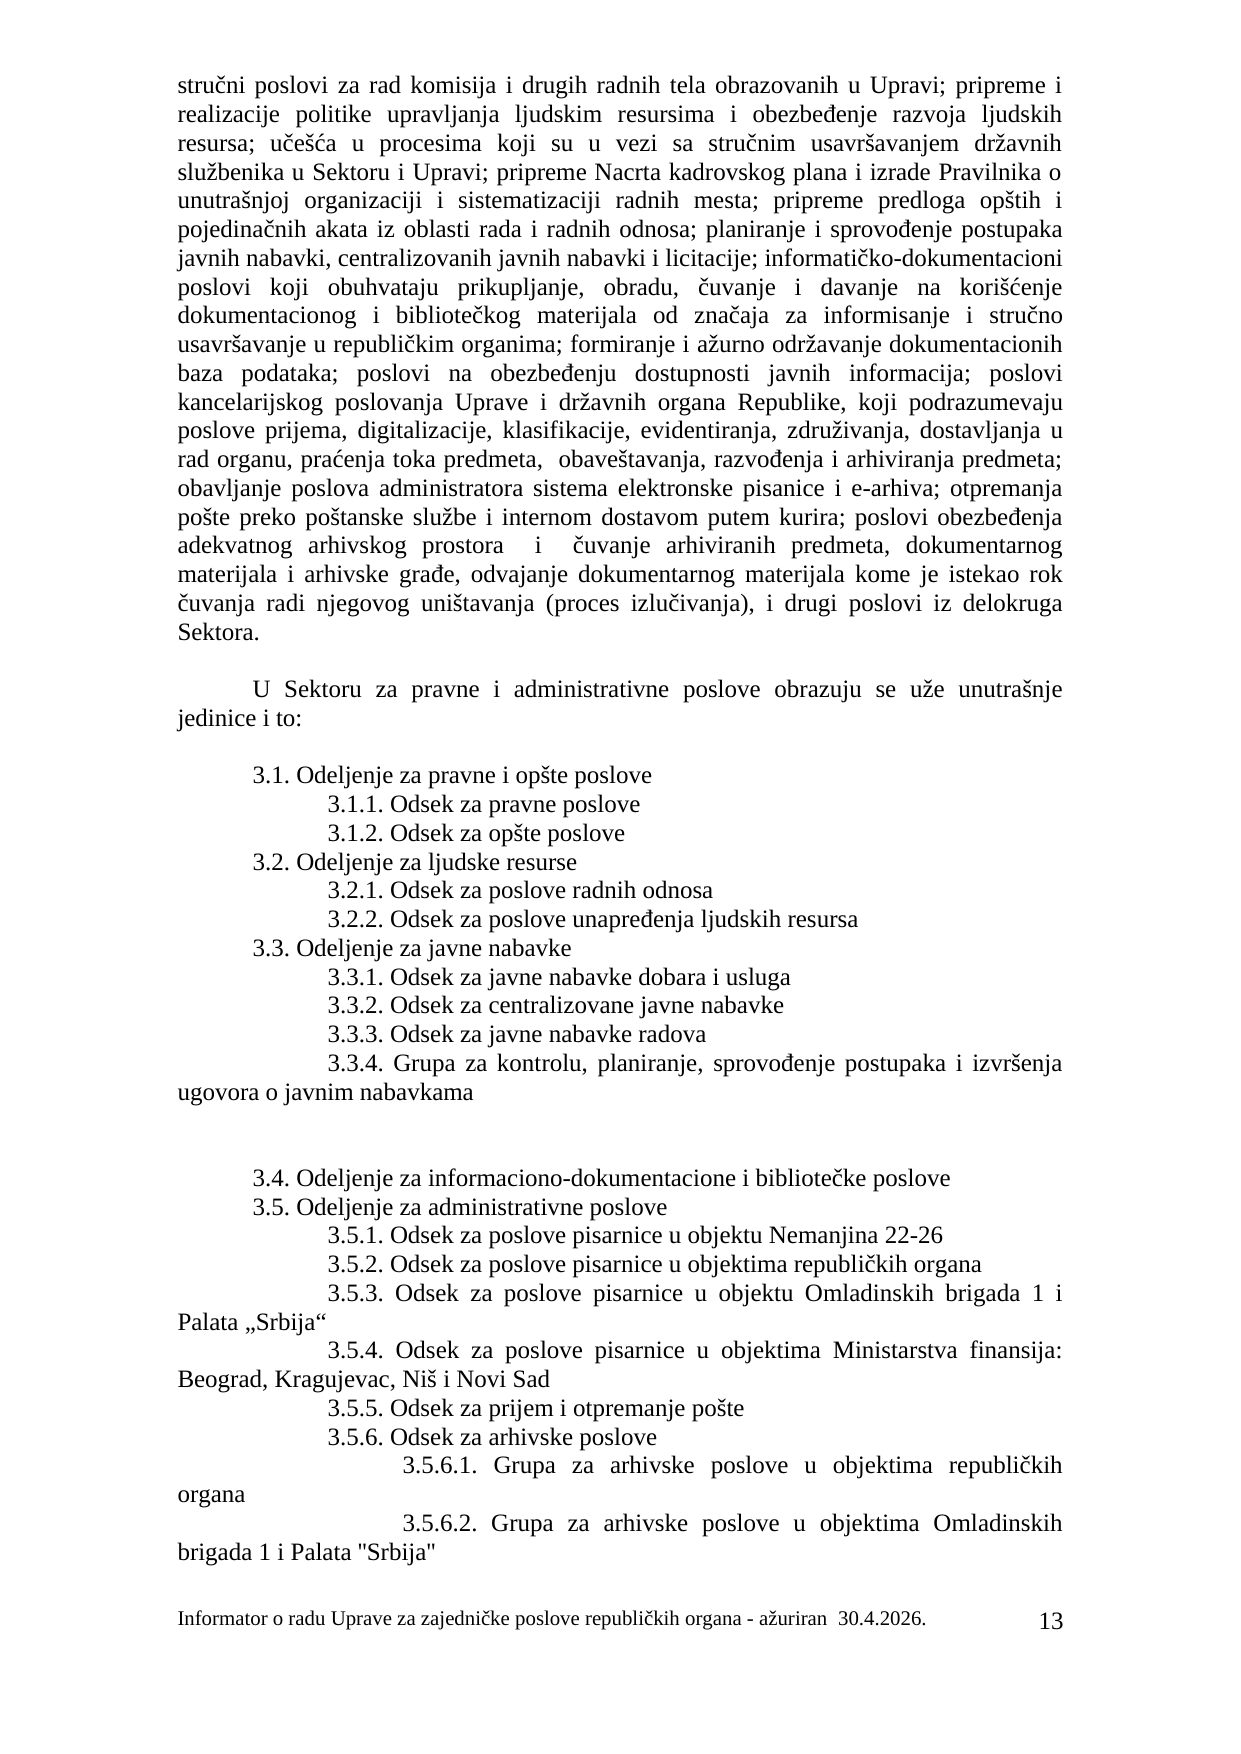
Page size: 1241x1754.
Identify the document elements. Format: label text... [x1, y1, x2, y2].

subtitle 3.1. Odeljenje za pravne i opšte poslove [177, 760, 1063, 789]
subtitle 3.5. Odeljenje za administrativne poslove [177, 1192, 1063, 1220]
subtitle U Sektoru za pravne i administrativne poslove obrazuju se uže unutrašnje jedinice i to: [177, 674, 1063, 732]
subtitle 3.2.2. Odsek za poslove unapređenja ljudskih resursa [177, 904, 1063, 933]
subtitle 3.1.1. Odsek za pravne poslove [177, 789, 1063, 818]
subtitle 3.4. Odeljenje za informaciono-dokumentacione i bibliotečke poslove [177, 1163, 1063, 1192]
subtitle 3.3.3. Odsek za javne nabavke radova [177, 1019, 1063, 1048]
subtitle 3.5.5. Odsek za prijem i otpremanje pošte [177, 1393, 1063, 1422]
subtitle 3.1.2. Odsek za opšte poslove [177, 818, 1063, 847]
subtitle 3.5.6. Odsek za arhivske poslove [177, 1422, 1063, 1450]
subtitle 3.5.6.1. Grupa za arhivske poslove u objektima republičkih organa [177, 1450, 1063, 1508]
subtitle 3.2. Odeljenje za ljudske resurse [177, 847, 1063, 875]
subtitle 3.2.1. Odsek za poslove radnih odnosa [177, 875, 1063, 904]
subtitle 3.5.6.2. Grupa za arhivske poslove u objektima Omladinskih brigada 1 i Palata ''Srbija'' [177, 1508, 1063, 1565]
subtitle 3.5.1. Odsek za poslove pisarnice u objektu Nemanjina 22-26 [177, 1220, 1063, 1249]
subtitle 3.3.4. Grupa za kontrolu, planiranje, sprovođenje postupaka i izvršenja ugovora o javnim nabavkama [177, 1048, 1063, 1105]
subtitle 3.5.4. Odsek za poslove pisarnice u objektima Ministarstva finansija: Beograd, Kragujevac, Niš i Novi Sad [177, 1335, 1063, 1393]
subtitle stručni poslovi za rad komisija i drugih radnih tela obrazovanih u Upravi; pripreme i realizacije politike upravljanja ljudskim resursima i obezbeđenje razvoja ljudskih resursa; učešća u procesima koji su u vezi sa stručnim usavršavanjem državnih službenika u Sektoru i Upravi; pripreme Nacrta kadrovskog plana i izrade Pravilnika o unutrašnjoj organizaciji i sistematizaciji radnih mesta; pripreme predloga opštih i pojedinačnih akata iz oblasti rada i radnih odnosa; planiranje i sprovođenje postupaka javnih nabavki, centralizovanih javnih nabavki i licitacije; informatičko-dokumentacioni poslovi koji obuhvataju prikupljanje, obradu, čuvanje i davanje na korišćenje dokumentacionog i bibliotečkog materijala od značaja za informisanje i stručno usavršavanje u republičkim organima; formiranje i ažurno održavanje dokumentacionih baza podataka; poslovi na obezbeđenju dostupnosti javnih informacija; poslovi kancelarijskog poslovanja Uprave i državnih organa Republike, koji podrazumevaju poslove prijema, digitalizacije, klasifikacije, evidentiranja, združivanja, dostavljanja u rad organu, praćenja toka predmeta, obaveštavanja, razvođenja i arhiviranja predmeta; obavljanje poslova administratora sistema elektronske pisanice i e-arhiva; otpremanja pošte preko poštanske službe i internom dostavom putem kurira; poslovi obezbeđenja adekvatnog arhivskog prostora i čuvanje arhiviranih predmeta, dokumentarnog materijala i arhivske građe, odvajanje dokumentarnog materijala kome je istekao rok čuvanja radi njegovog uništavanja (proces izlučivanja), i drugi poslovi iz delokruga Sektora. [177, 70, 1063, 645]
subtitle 3.5.2. Odsek za poslove pisarnice u objektima republičkih organa [177, 1249, 1063, 1278]
subtitle 3.5.3. Odsek za poslove pisarnice u objektu Omladinskih brigada 1 i Palata „Srbija“ [177, 1278, 1063, 1335]
subtitle 3.3. Odeljenje za javne nabavke [177, 933, 1063, 962]
subtitle 3.3.2. Odsek za centralizovane javne nabavke [177, 990, 1063, 1019]
subtitle 3.3.1. Odsek za javne nabavke dobara i usluga [177, 962, 1063, 990]
